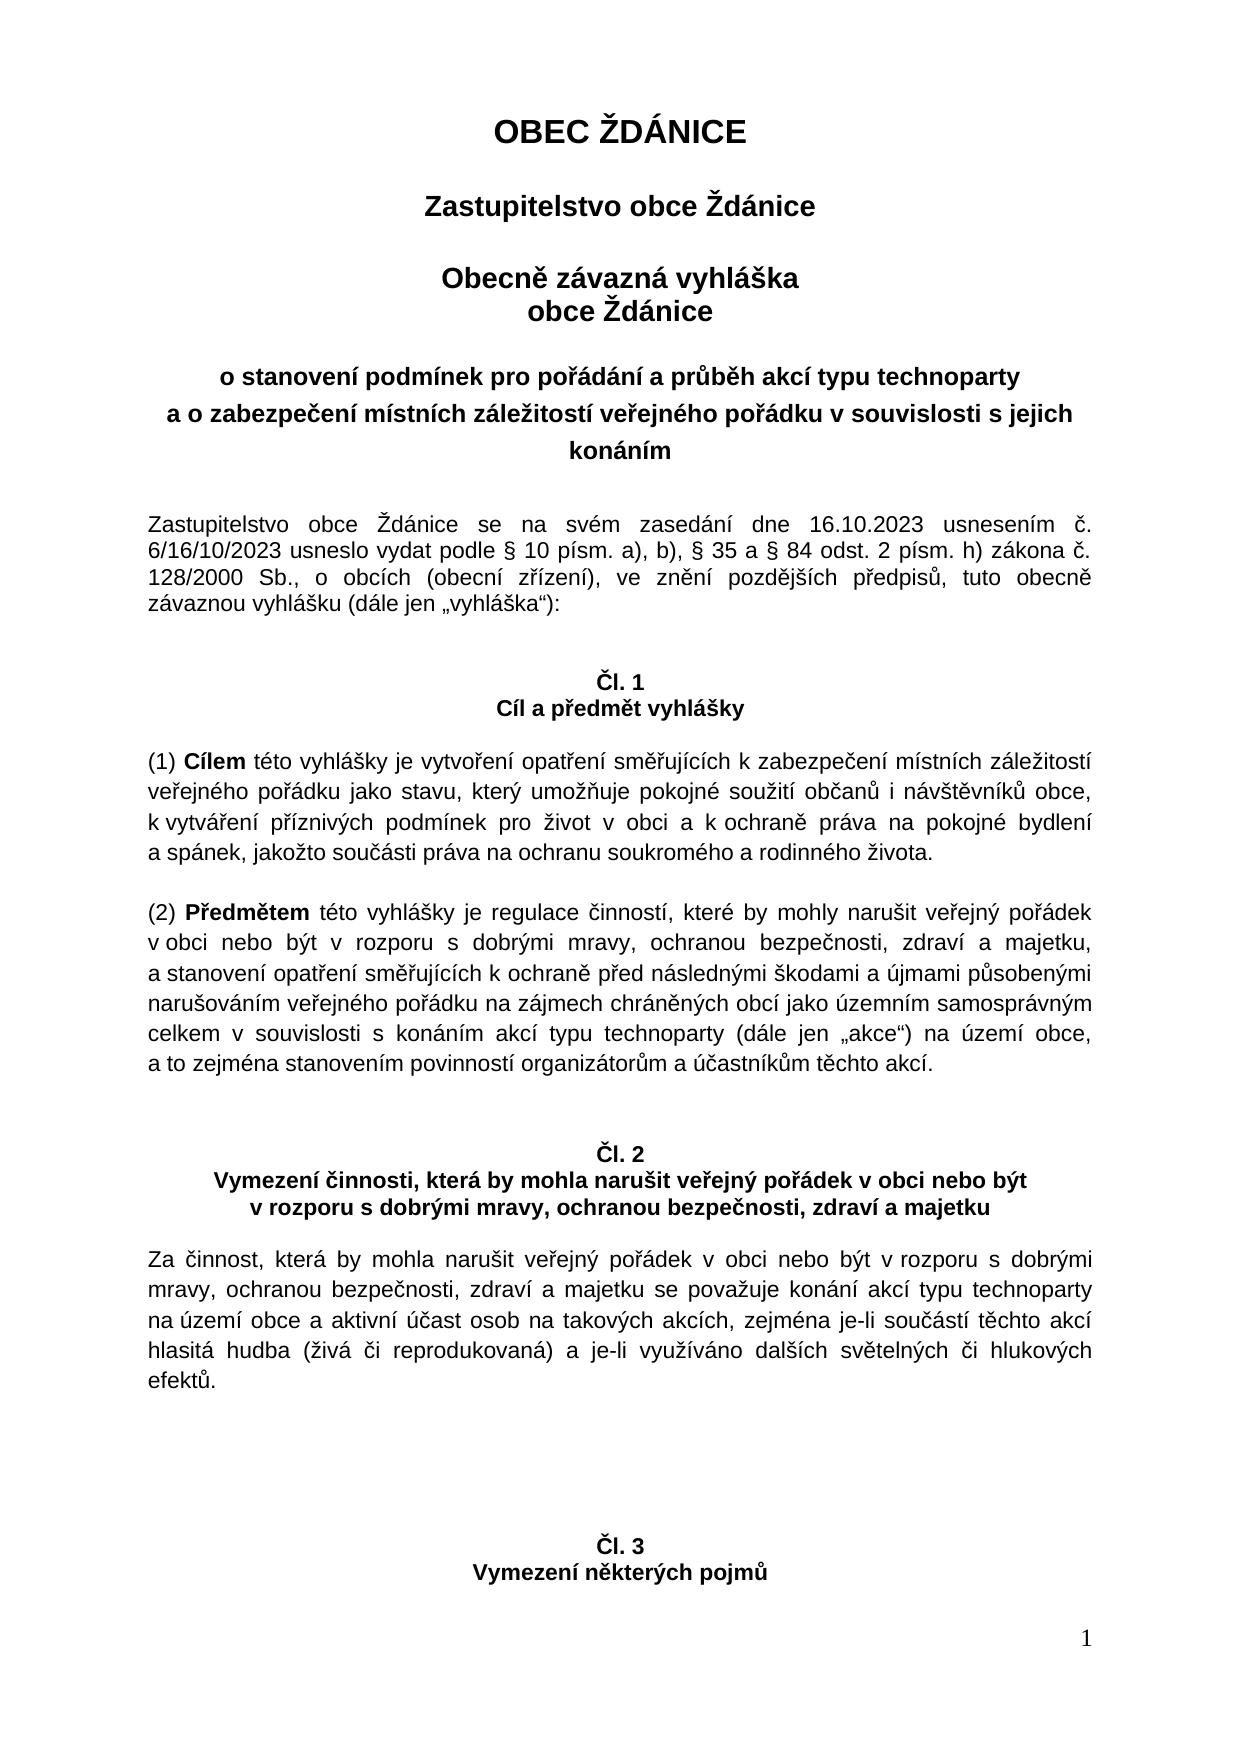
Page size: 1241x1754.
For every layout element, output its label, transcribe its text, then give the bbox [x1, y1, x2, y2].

text o stanovení podmínek pro pořádání a průběh akcí typu technoparty a o zabezpečení místních záležitostí veřejného pořádku v souvislosti s jejich konáním [148, 362, 1093, 465]
text Čl. 1 [148, 669, 1093, 695]
text Cíl a předmět vyhlášky [148, 695, 1093, 722]
text Vymezení některých pojmů [148, 1559, 1093, 1586]
text Obecně závazná vyhláška [148, 261, 1093, 294]
text Za činnost, která by mohla narušit veřejný pořádek v obci nebo být v rozporu s dobrými mravy, ochranou bezpečnosti, zdraví a majetku se považuje konání akcí typu technoparty na území obce a aktivní účast osob na takových akcích, zejména je-li součástí těchto akcí hlasitá hudba (živá či reprodukovaná) a je-li využíváno dalších světelných či hlukových efektů. [148, 1246, 1093, 1393]
text Vymezení činnosti, která by mohla narušit veřejný pořádek v obci nebo být [148, 1167, 1093, 1193]
text Čl. 2 [148, 1141, 1093, 1167]
text (1) Cílem této vyhlášky je vytvoření opatření směřujících k zabezpečení místních záležitostí veřejného pořádku jako stavu, který umožňuje pokojné soužití občanů i návštěvníků obce, k vytváření příznivých podmínek pro život v obci a k ochraně práva na pokojné bydlení a spánek, jakožto součásti práva na ochranu soukromého a rodinného života. [148, 748, 1093, 865]
text Zastupitelstvo obce Ždánice [148, 189, 1093, 222]
text Čl. 3 [148, 1533, 1093, 1559]
text Obec Ždánice [148, 112, 1093, 151]
text Zastupitelstvo obce Ždánice se na svém zasedání dne 16.10.2023 usnesením č. 6/16/10/2023 usneslo vydat podle § 10 písm. a), b), § 35 a § 84 odst. 2 písm. h) zákona č. 128/2000 Sb., o obcích (obecní zřízení), ve znění pozdějších předpisů, tuto obecně závaznou vyhlášku (dále jen „vyhláška“): [148, 511, 1093, 616]
text (2) Předmětem této vyhlášky je regulace činností, které by mohly narušit veřejný pořádek v obci nebo být v rozporu s dobrými mravy, ochranou bezpečnosti, zdraví a majetku, a stanovení opatření směřujících k ochraně před následnými škodami a újmami působenými narušováním veřejného pořádku na zájmech chráněných obcí jako územním samosprávným celkem v souvislosti s konáním akcí typu technoparty (dále jen „akce“) na území obce, a to zejména stanovením povinností organizátorům a účastníkům těchto akcí. [148, 899, 1093, 1077]
text v rozporu s dobrými mravy, ochranou bezpečnosti, zdraví a majetku [148, 1193, 1093, 1220]
text obce Ždánice [148, 294, 1093, 328]
